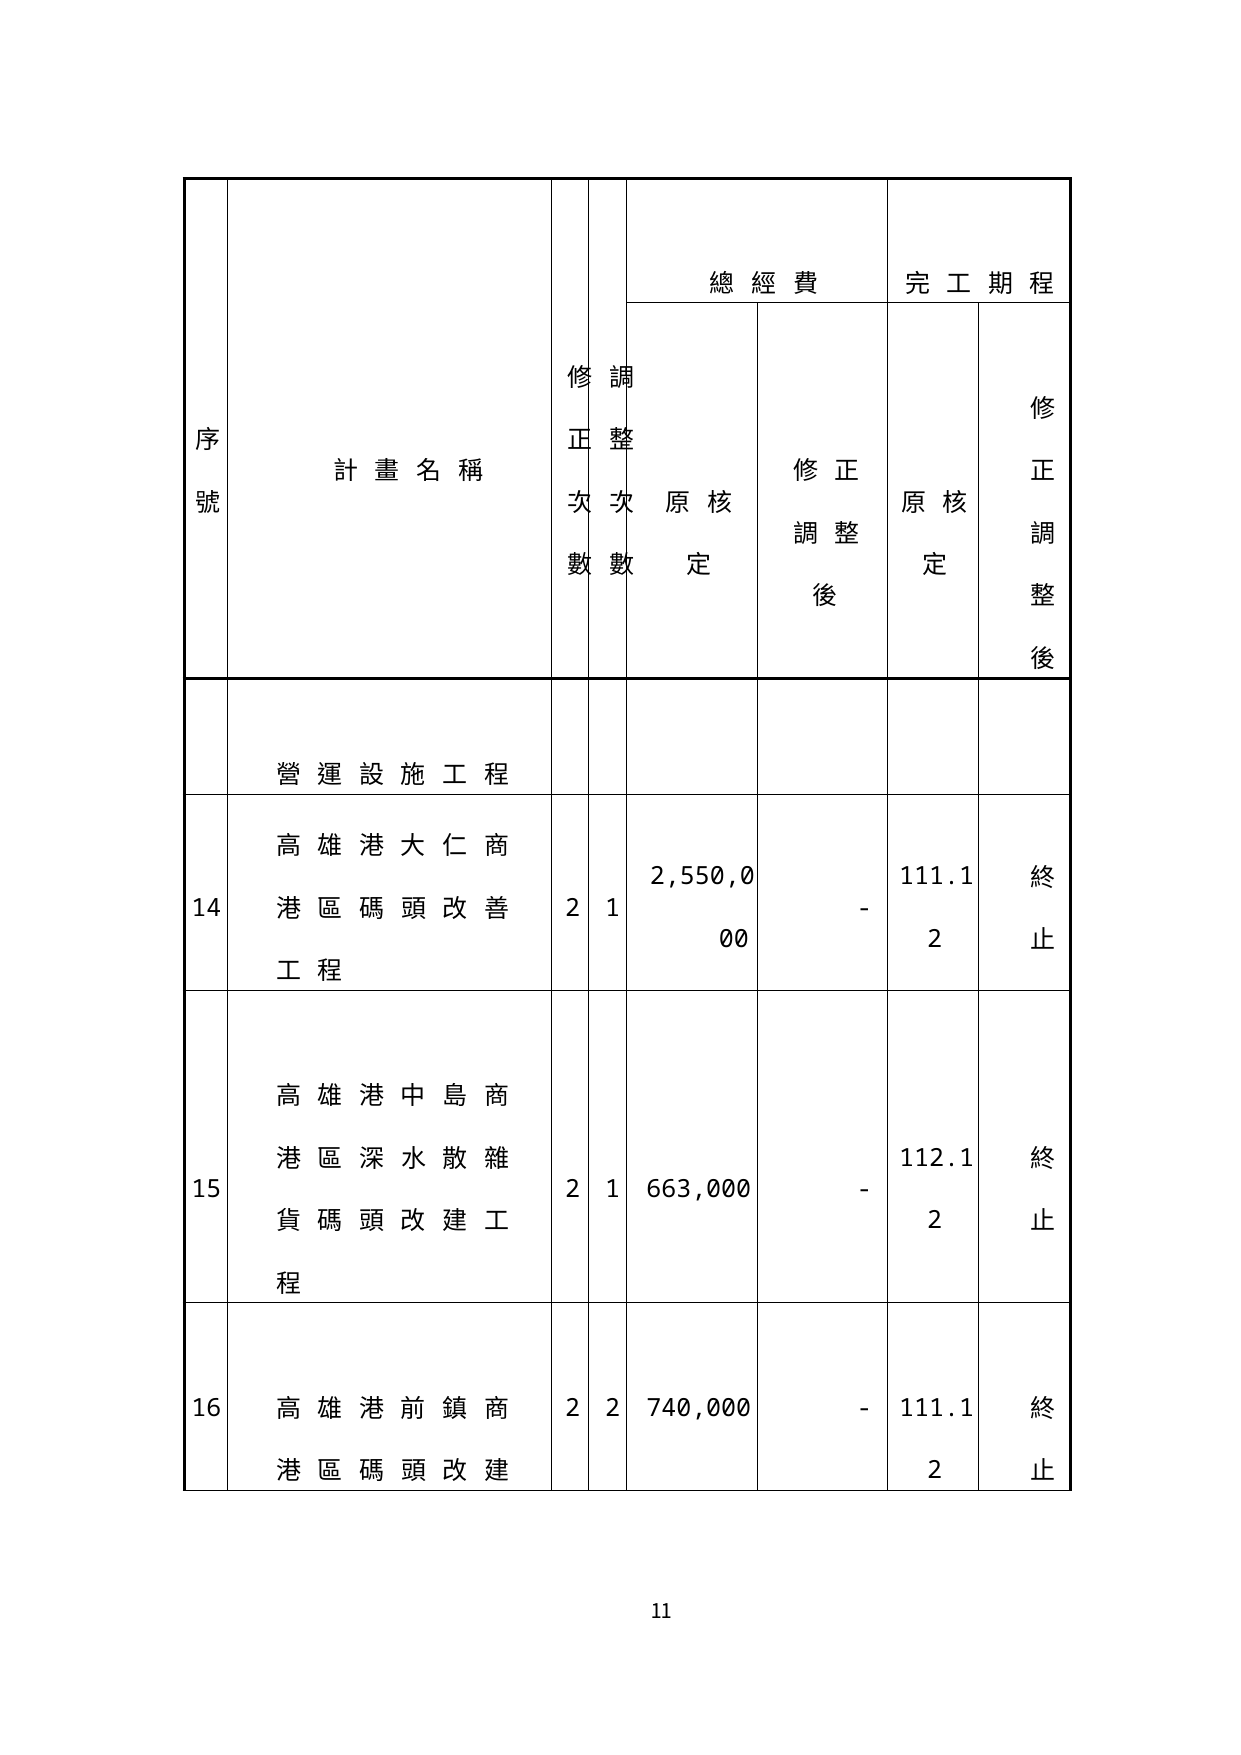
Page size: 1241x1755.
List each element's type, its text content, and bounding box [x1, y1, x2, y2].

table_cell 2 [552, 991, 588, 1302]
table_cell 1 [589, 991, 626, 1302]
table_cell 16 [186, 1303, 227, 1490]
table_cell [758, 680, 887, 794]
table_cell 111.12 [888, 795, 978, 990]
table_header 調整次數 [589, 180, 626, 677]
table_cell 終止 [979, 1303, 1069, 1490]
table_cell - [758, 991, 887, 1302]
table_cell 終止 [979, 795, 1069, 990]
table_cell - [758, 795, 887, 990]
table_cell 111.12 [888, 1303, 978, 1490]
table_cell 740,000 [627, 1303, 757, 1490]
table_cell 修正調整後 [758, 303, 887, 677]
table_cell 2 [552, 1303, 588, 1490]
table_header 完工期程 [888, 180, 1069, 302]
table_cell 14 [186, 795, 227, 990]
table_cell [186, 680, 227, 794]
table_cell 營運設施工程 [228, 680, 551, 794]
table_header 計畫名稱 [228, 180, 551, 677]
table_cell 高雄港前鎮商港區碼頭改建 [228, 1303, 551, 1490]
table_cell 15 [186, 991, 227, 1302]
table_cell [589, 680, 626, 794]
table_cell [552, 680, 588, 794]
table_cell 112.12 [888, 991, 978, 1302]
table_cell 高雄港中島商港區深水散雜貨碼頭改建工程 [228, 991, 551, 1302]
table_cell [979, 680, 1069, 794]
table_cell 663,000 [627, 991, 757, 1302]
table_cell 修正調整後 [979, 303, 1069, 677]
table_cell [888, 680, 978, 794]
table_cell 原核定 [888, 303, 978, 677]
table_cell - [758, 1303, 887, 1490]
table_cell 高雄港大仁商港區碼頭改善工程 [228, 795, 551, 990]
table_cell [627, 680, 757, 794]
table_header 總經費 [627, 180, 887, 302]
table_header 修正次數 [552, 180, 588, 677]
table_cell 2 [552, 795, 588, 990]
table_cell 終止 [979, 991, 1069, 1302]
table_cell 2 [589, 1303, 626, 1490]
table_cell 2,550,000 [627, 795, 757, 990]
table_cell 1 [589, 795, 626, 990]
table_cell 原核定 [627, 303, 757, 677]
table_header 序號 [186, 180, 227, 677]
